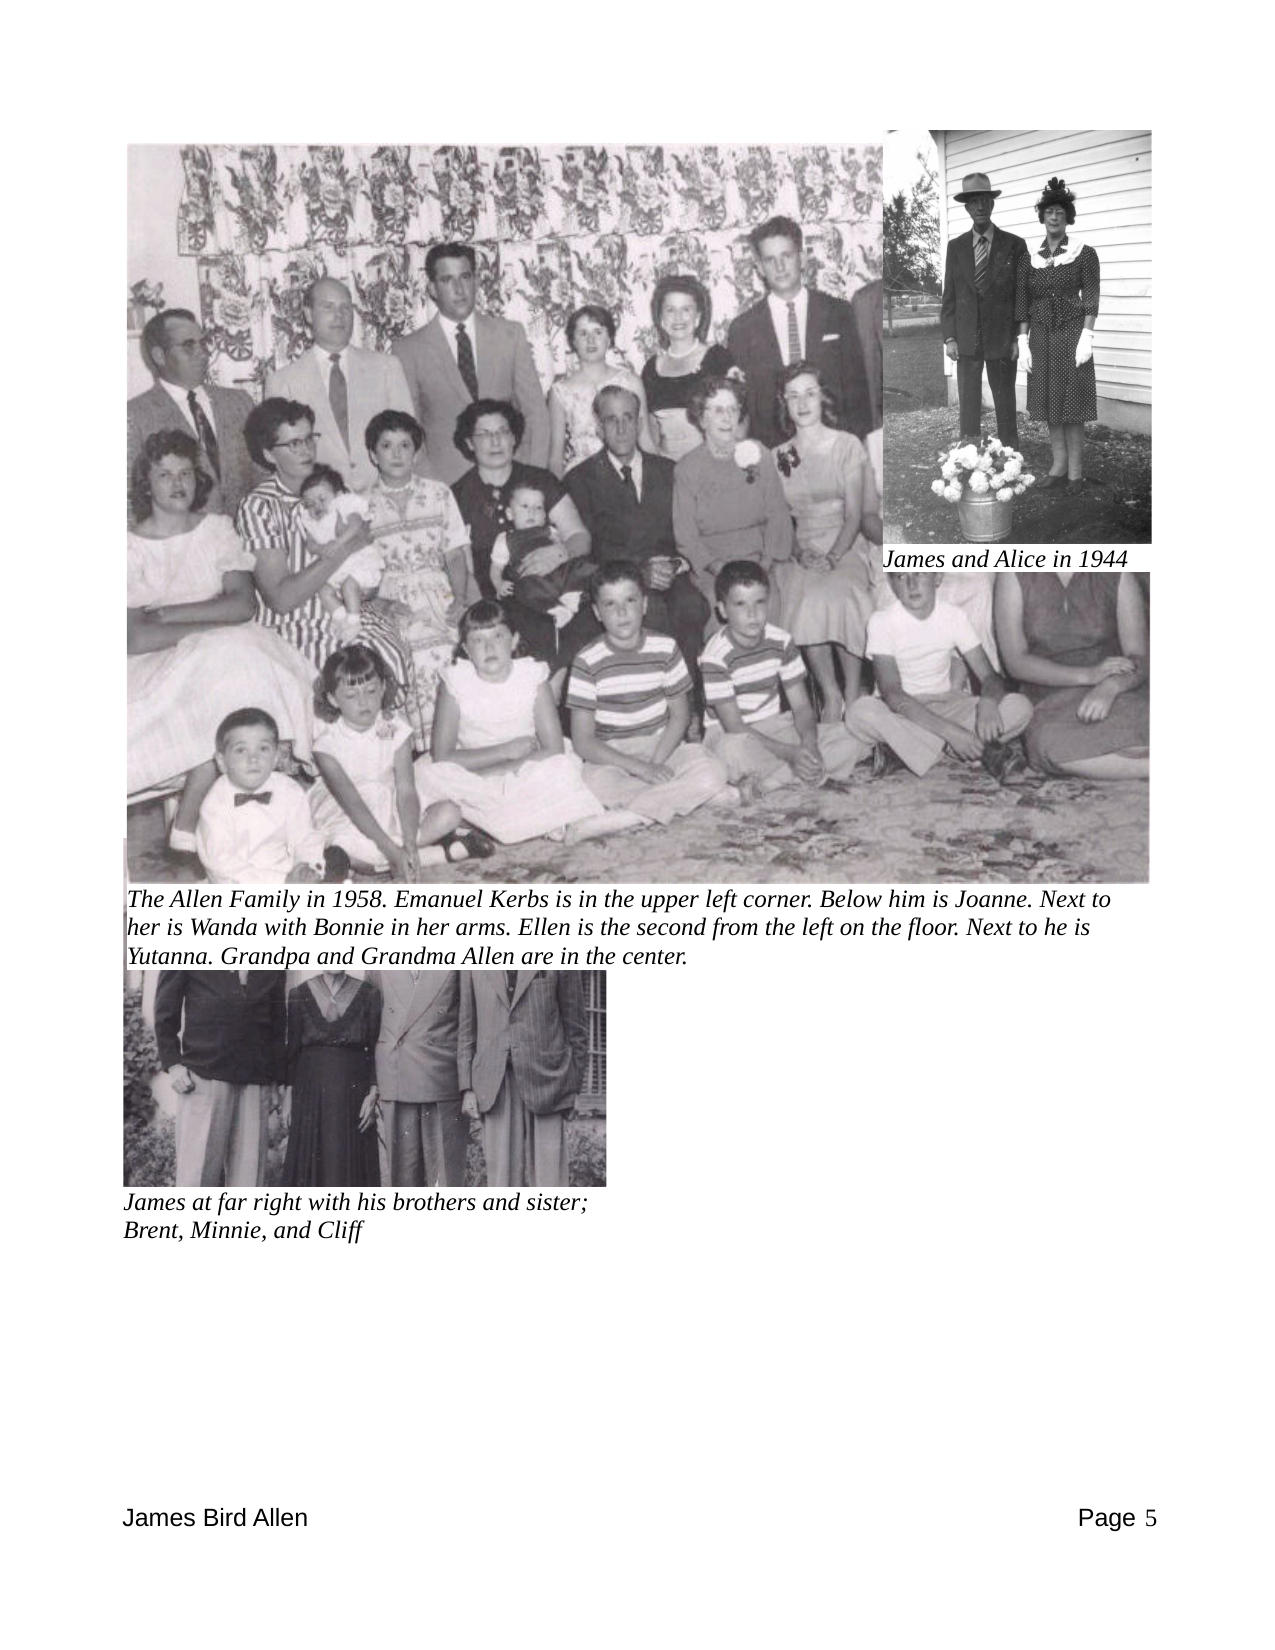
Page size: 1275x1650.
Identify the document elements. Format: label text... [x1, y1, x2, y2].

text The Allen Family in 1958. Emanuel Kerbs is in the upper left corner. Below him is Joanne. Next to her is Wanda with Bonnie in her arms. Ellen is the second from the left on the floor. Next to he is Yutanna. Grandpa and Grandma Allen are in the center. [127, 884, 1150, 970]
text James at far right with his brothers and sister; Brent, Minnie, and Cliff [123, 1187, 606, 1244]
picture [123, 130, 1152, 1187]
text James and Alice in 1944 [883, 544, 1151, 572]
